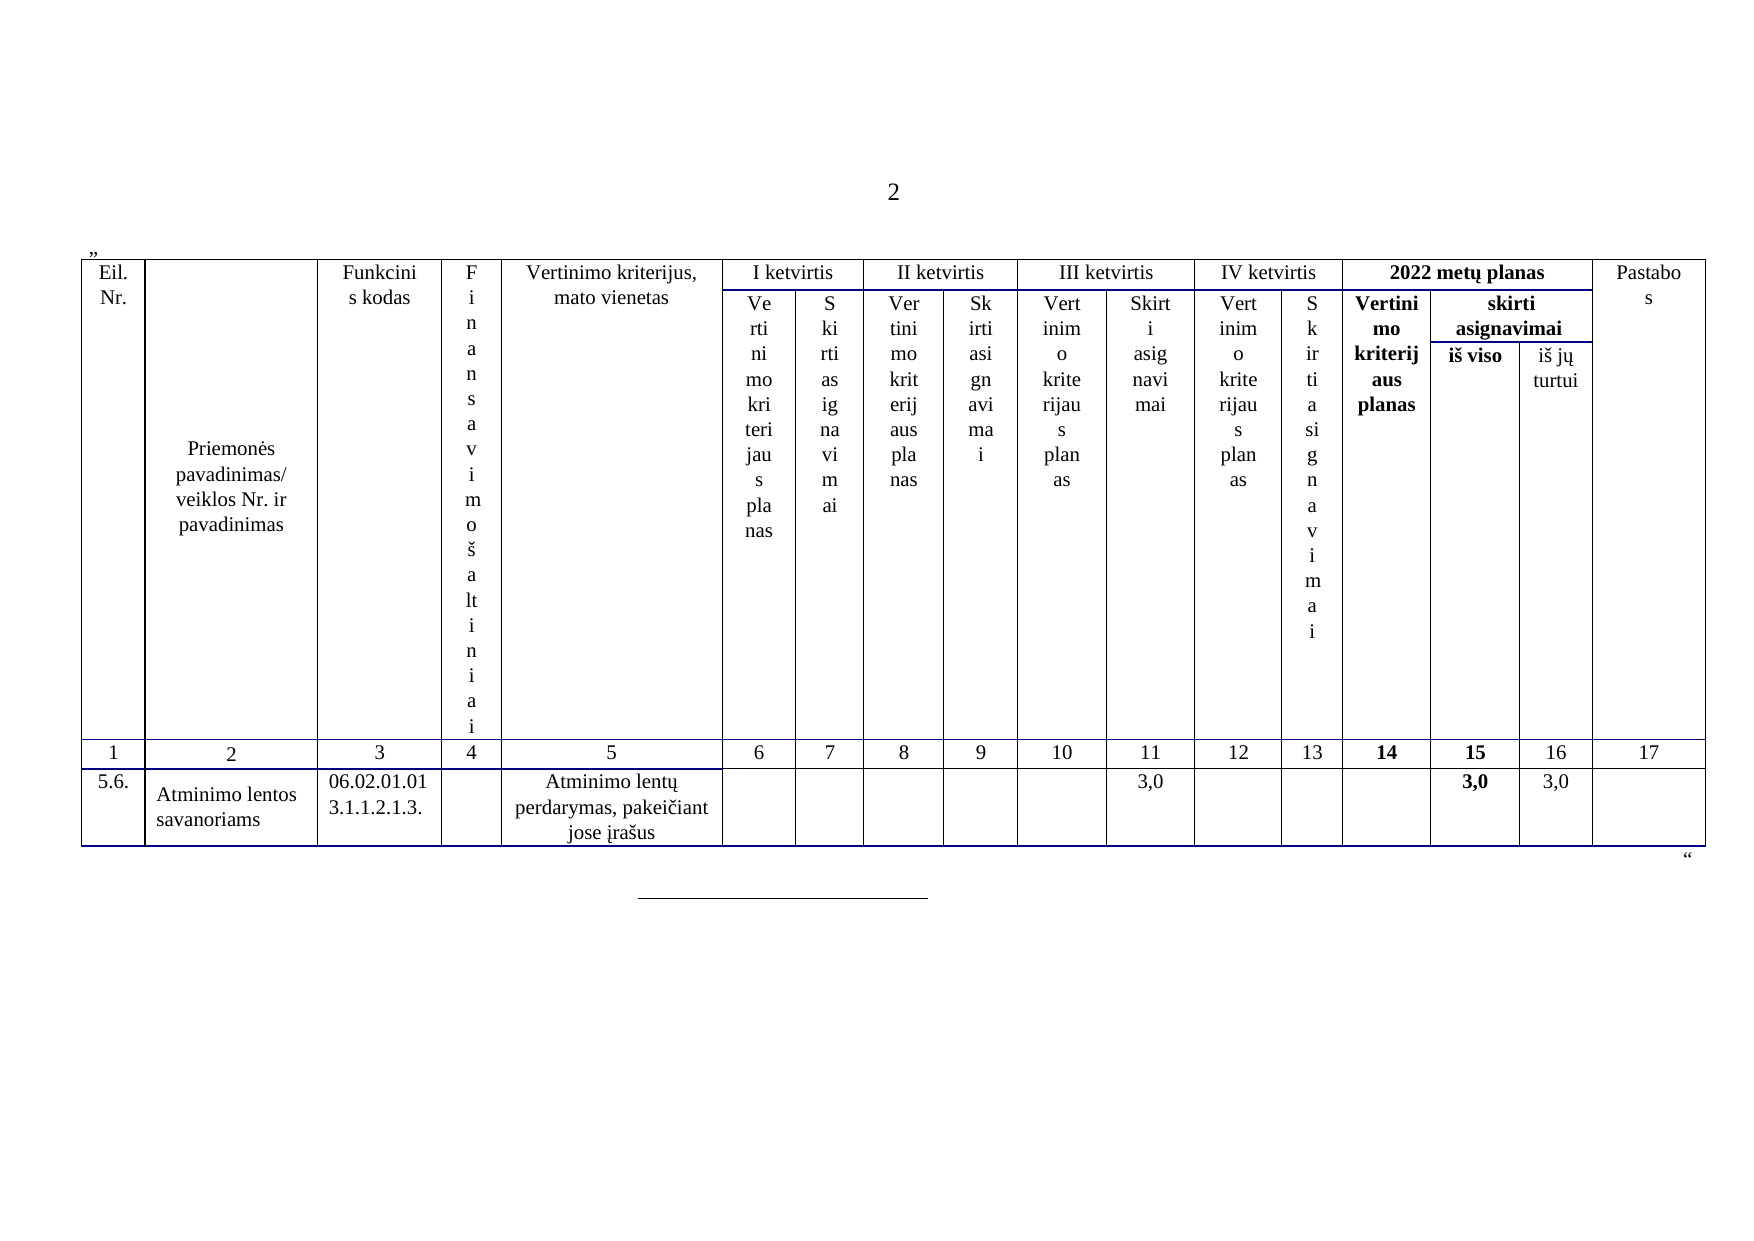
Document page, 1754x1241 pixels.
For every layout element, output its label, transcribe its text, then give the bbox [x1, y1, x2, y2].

table_cell [1343, 769, 1430, 845]
table_cell Vertinimo kriterijaus planas [864, 291, 943, 739]
table_header Vertinimo kriterijus, mato vienetas [502, 260, 722, 739]
table_cell Skirti asignavimai [1282, 291, 1342, 739]
table_header Funkcinis kodas [318, 260, 441, 739]
table_cell [723, 769, 795, 845]
text “ [89, 847, 1698, 871]
table_cell 14 [1343, 740, 1430, 768]
table_cell 6 [723, 740, 795, 768]
table_cell [1282, 769, 1342, 845]
table_cell 5.6. [82, 770, 144, 845]
table_cell 3,0 [1520, 769, 1592, 845]
table_cell [944, 769, 1017, 845]
table_cell [864, 769, 943, 845]
table_cell 4 [442, 740, 501, 768]
table_cell 3,0 [1431, 769, 1519, 845]
table_cell 3 [318, 740, 441, 768]
table_cell 11 [1107, 740, 1194, 768]
table_cell [1195, 769, 1281, 845]
text „ [89, 235, 1698, 259]
table_header Eil. Nr. [82, 260, 144, 739]
table_header IV ketvirtis [1195, 260, 1342, 289]
table_cell 1 [82, 740, 144, 768]
table_cell 17 [1593, 740, 1705, 768]
table_header II ketvirtis [864, 260, 1017, 289]
table_cell Skirti asignavimai [796, 291, 863, 739]
table_cell 15 [1431, 740, 1519, 768]
table_cell 13 [1282, 740, 1342, 768]
table_cell [1018, 769, 1106, 845]
table_cell 10 [1018, 740, 1106, 768]
table_cell Vertinimo kriterijaus planas [1195, 291, 1281, 739]
table_cell iš jų turtui [1520, 343, 1592, 739]
table_cell Vertinimo kriterijaus planas [1018, 291, 1106, 739]
table_cell Skirti asignavimai [944, 291, 1017, 739]
table_cell skirti asignavimai [1431, 291, 1592, 341]
table_cell Vertinimo kriterijaus planas [723, 291, 795, 739]
table_header III ketvirtis [1018, 260, 1194, 289]
table_cell Vertinimo kriterijaus planas [1343, 291, 1430, 739]
table_cell 16 [1520, 740, 1592, 768]
table_cell 9 [944, 740, 1017, 768]
table_header Priemonės pavadinimas/ veiklos Nr. ir pavadinimas [146, 260, 317, 739]
table_header Pastabos [1593, 260, 1705, 739]
table_cell iš viso [1431, 343, 1519, 739]
table_cell 12 [1195, 740, 1281, 768]
table_cell 5 [502, 740, 722, 768]
table_header I ketvirtis [723, 260, 863, 289]
table_cell [1593, 769, 1705, 845]
table_cell 7 [796, 740, 863, 768]
table_cell 8 [864, 740, 943, 768]
table_cell 3,0 [1107, 769, 1194, 845]
table_cell Skirti asignavimai [1107, 291, 1194, 739]
table_cell [796, 769, 863, 845]
table_header 2022 metų planas [1343, 260, 1592, 289]
table_cell Atminimo lentų perdarymas, pakeičiant jose įrašus [502, 770, 722, 845]
table_header Finansavimo šaltiniai [442, 260, 501, 739]
table_cell 06.02.01.01 3.1.1.2.1.3. [318, 770, 441, 845]
table_cell 2 [146, 740, 317, 768]
table_cell [442, 770, 501, 845]
table_cell Atminimo lentos savanoriams [146, 770, 317, 845]
